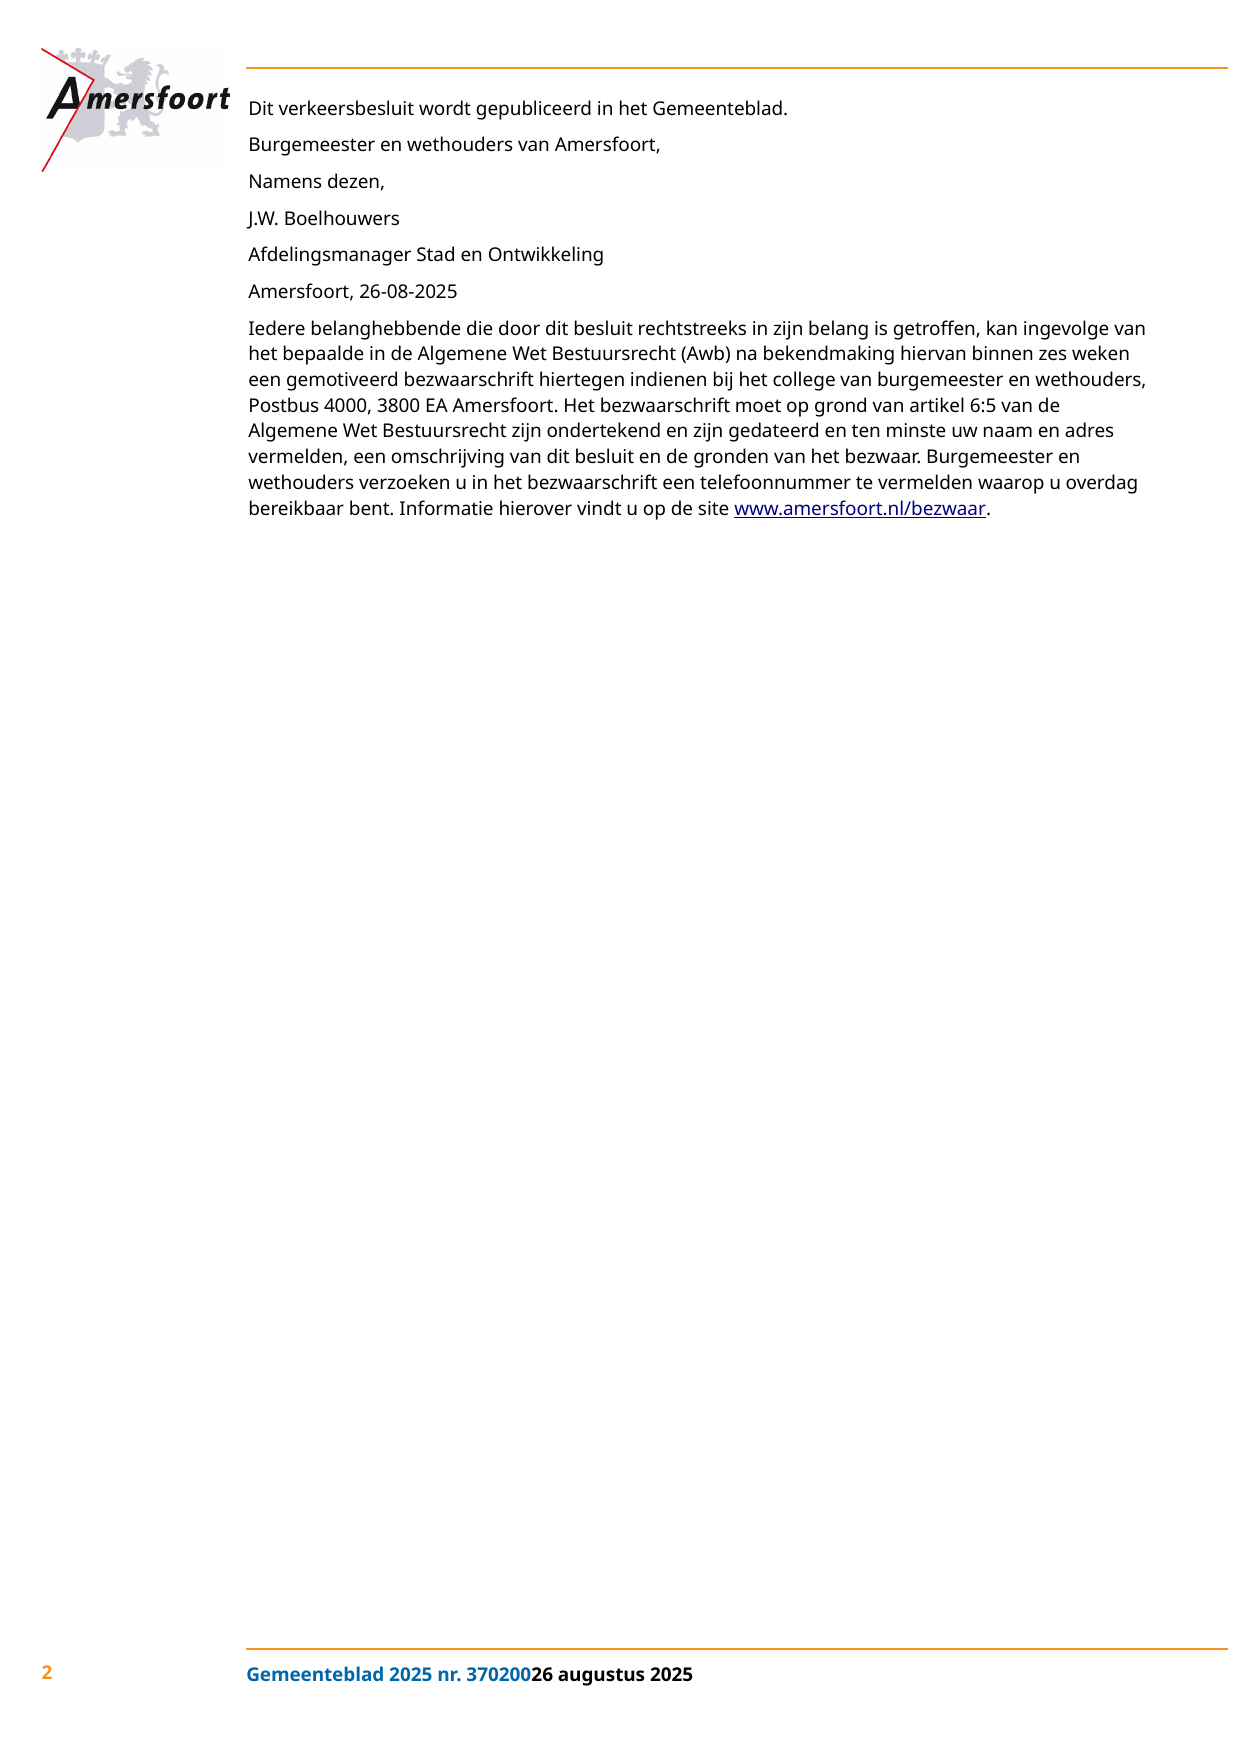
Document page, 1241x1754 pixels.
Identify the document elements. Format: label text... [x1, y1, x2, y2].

text Burgemeester en wethouders van Amersfoort, [248, 131, 1152, 157]
text Amersfoort, 26-08-2025 [248, 278, 1152, 304]
picture [41, 47, 231, 172]
text J.W. Boelhouwers [248, 205, 1152, 231]
text Iedere belanghebbende die door dit besluit rechtstreeks in zijn belang is getroffen, kan ingevolge van het bepaalde in de Algemene Wet Bestuursrecht (Awb) na bekendmaking hiervan binnen zes weken een gemotiveerd bezwaarschrift hiertegen indienen bij het college van burgemeester en wethouders, Postbus 4000, 3800 EA Amersfoort. Het bezwaarschrift moet op grond van artikel 6:5 van de Algemene Wet Bestuursrecht zijn ondertekend en zijn gedateerd en ten minste uw naam en adres vermelden, een omschrijving van dit besluit en de gronden van het bezwaar. Burgemeester en wethouders verzoeken u in het bezwaarschrift een telefoonnummer te vermelden waarop u overdag bereikbaar bent. Informatie hierover vindt u op de site www.amersfoort.nl/bezwaar. [248, 315, 1152, 521]
text Dit verkeersbesluit wordt gepubliceerd in het Gemeenteblad. [248, 95, 1152, 121]
text Afdelingsmanager Stad en Ontwikkeling [248, 241, 1152, 267]
text Namens dezen, [248, 168, 1152, 194]
